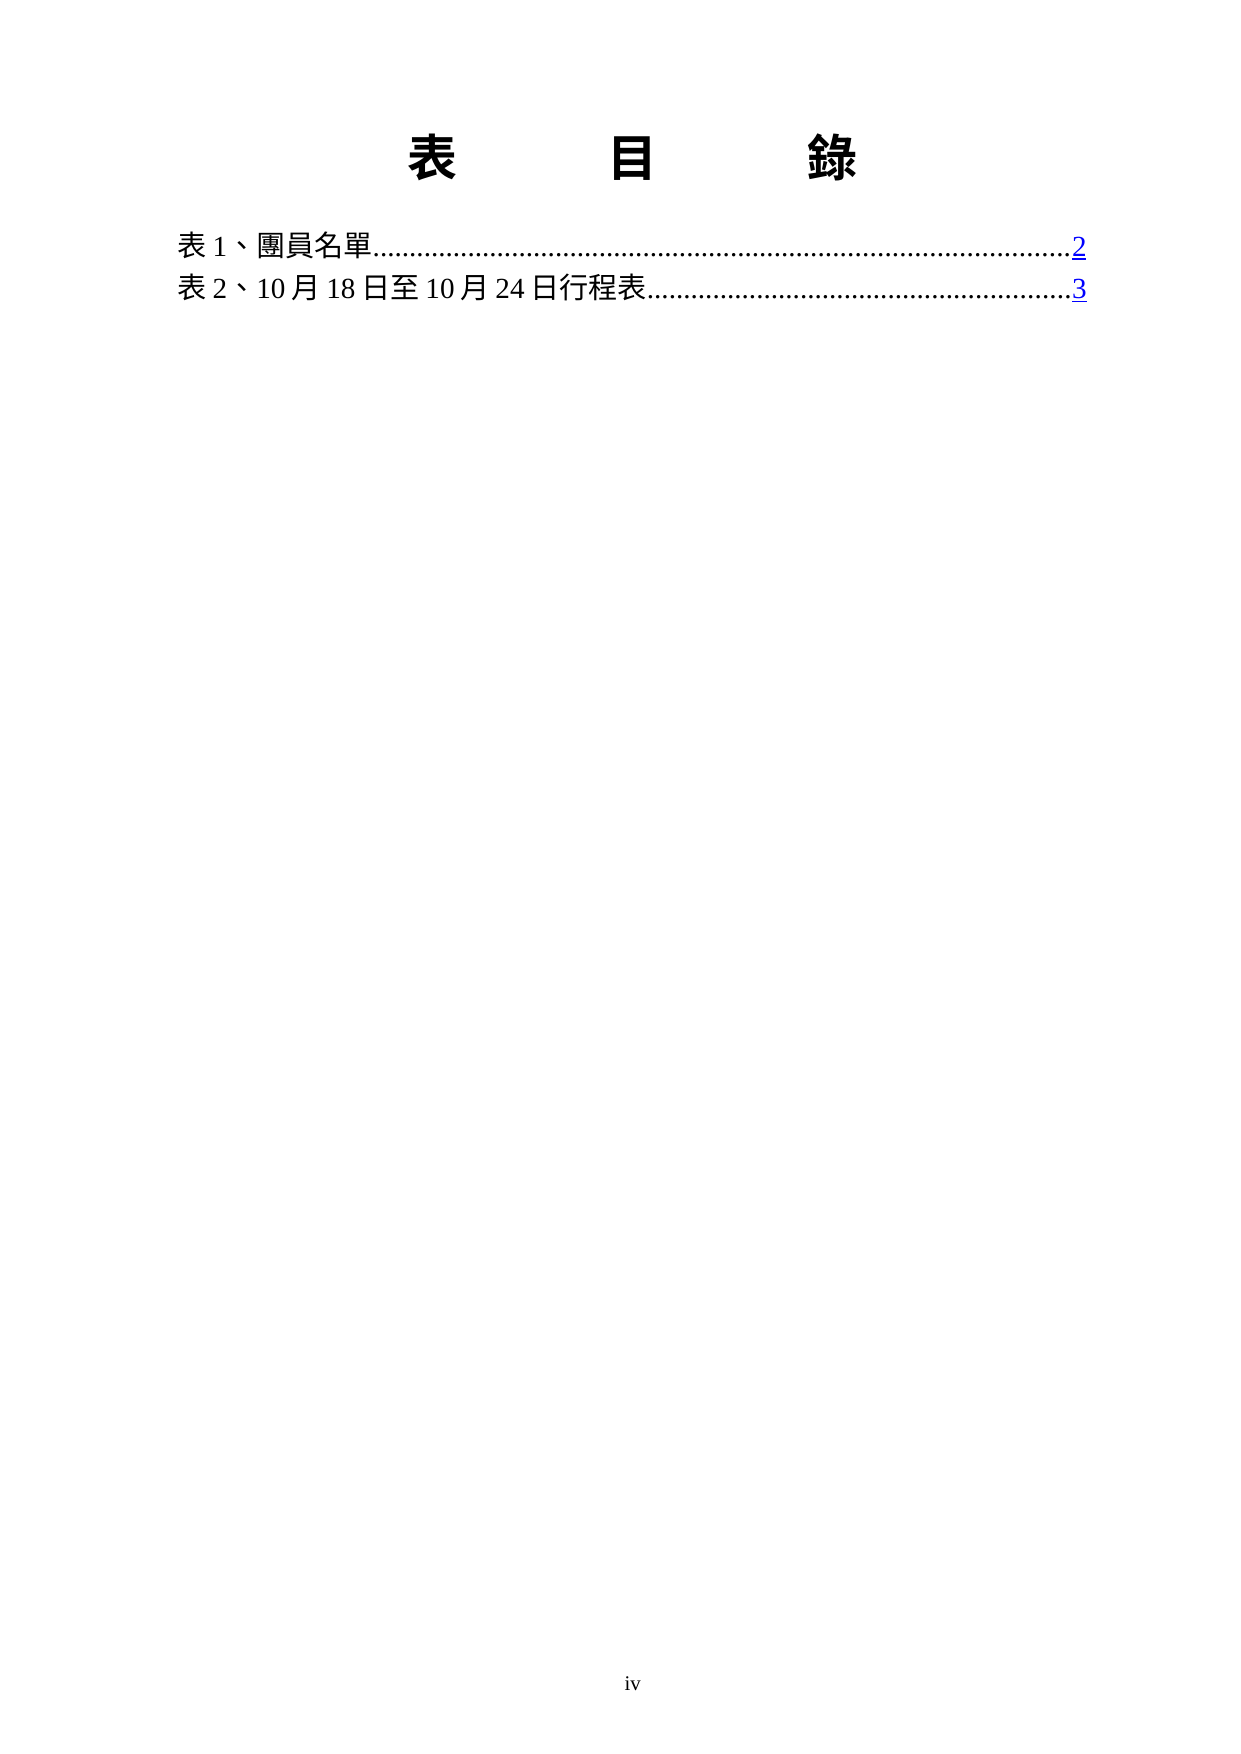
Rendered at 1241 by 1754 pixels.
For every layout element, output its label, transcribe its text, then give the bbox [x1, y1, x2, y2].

text 表 目 錄 [177, 118, 1087, 191]
text 表1、團員名單 2 [177, 223, 1087, 265]
text 表2、10月18日至10月24日行程表 3 [177, 265, 1087, 307]
